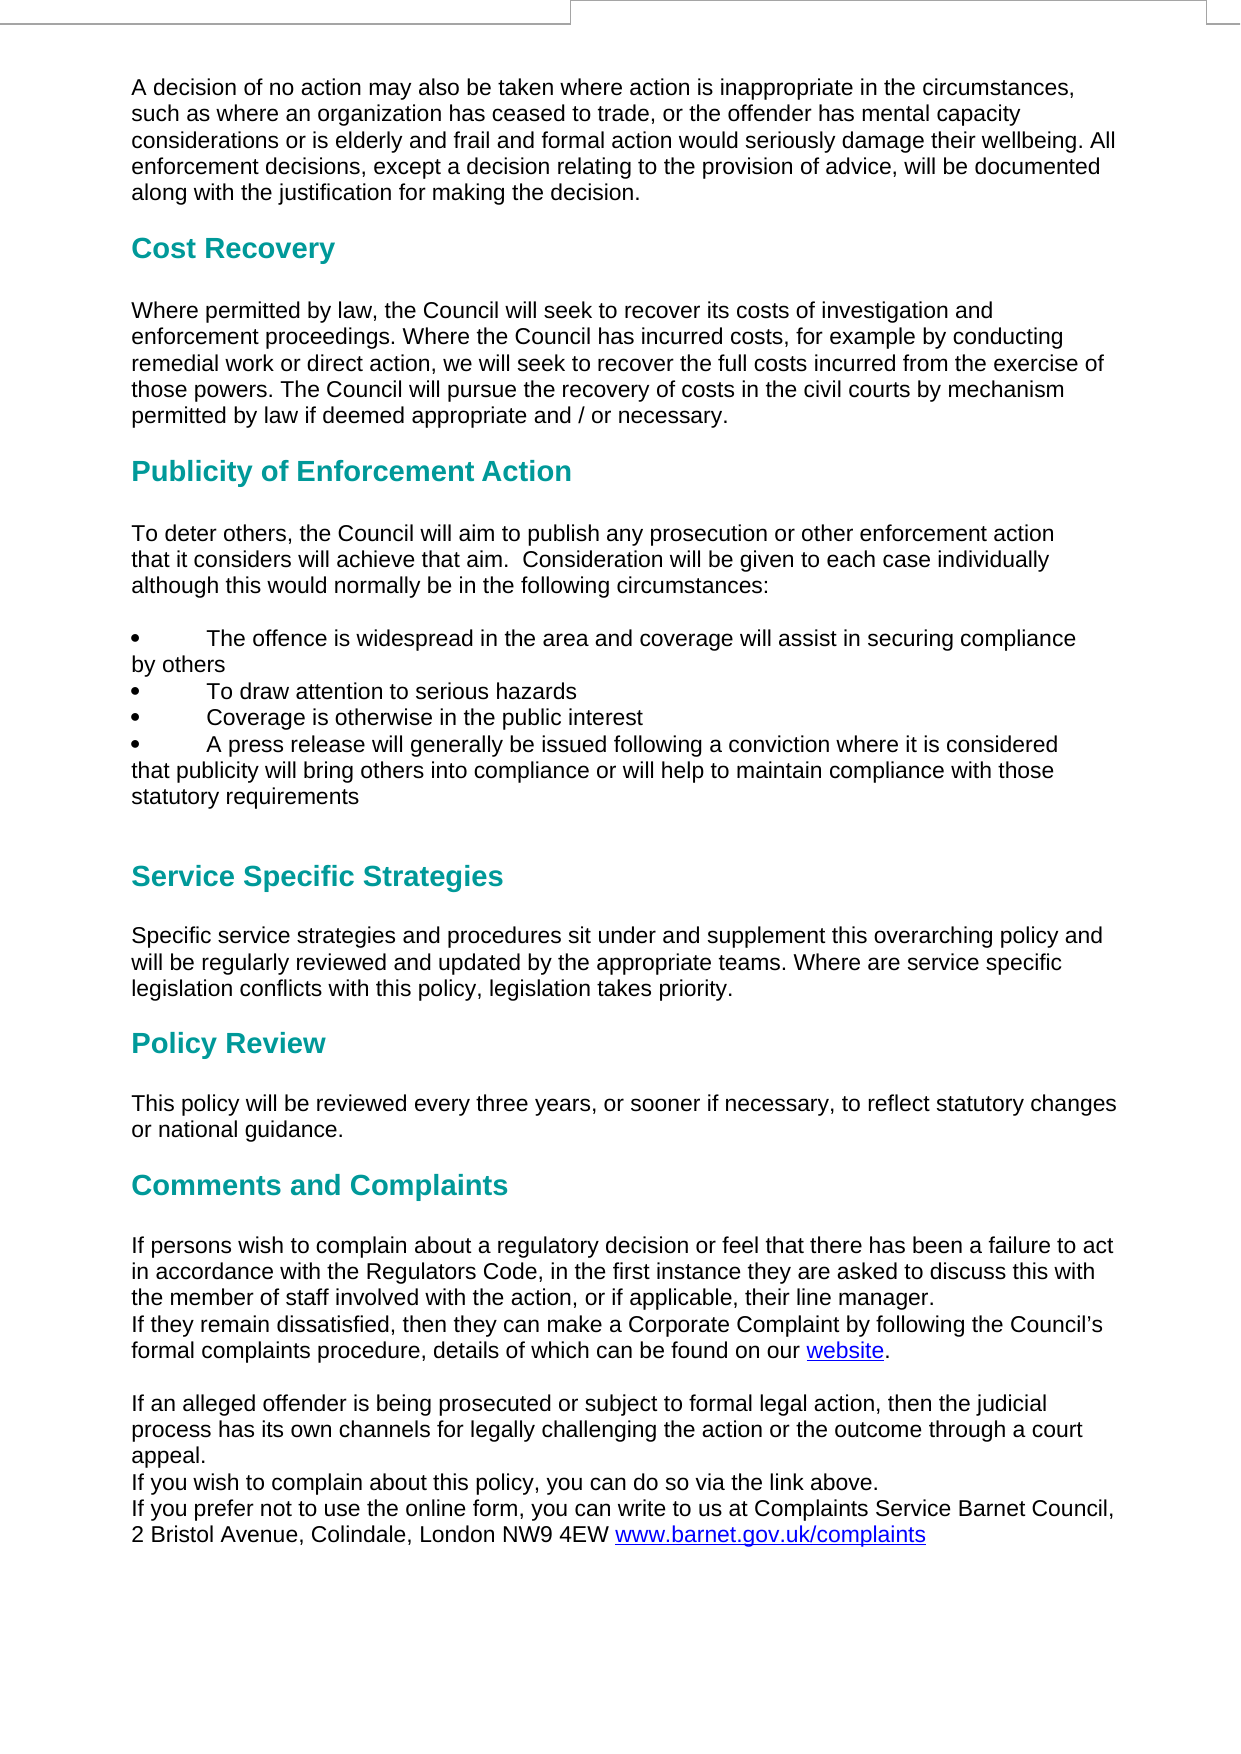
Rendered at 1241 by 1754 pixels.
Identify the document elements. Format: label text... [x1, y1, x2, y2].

list A press release will generally be issued following a conviction where it is considered that publicity will bring others into compliance or will help to maintain compliance with those statutory requirements [131, 731, 1087, 809]
subtitle Publicity of Enforcement Action [131, 453, 1122, 487]
text If you prefer not to use the online form, you can write to us at Complaints Service Barnet Council, 2 Bristol Avenue, Colindale, London NW9 4EW www.barnet.gov.uk/complaints [131, 1495, 1122, 1548]
text To deter others, the Council will aim to publish any prosecution or other enforcement action that it considers will achieve that aim. Consideration will be given to each case individually although this would normally be in the following circumstances: [131, 520, 1087, 599]
subtitle Policy Review [131, 1026, 1122, 1060]
text If they remain dissatisfied, then they can make a Corporate Complaint by following the Council’s formal complaints procedure, details of which can be found on our website. [131, 1311, 1122, 1363]
text Specific service strategies and procedures sit under and supplement this overarching policy and will be regularly reviewed and updated by the appropriate teams. Where are service specific legislation conflicts with this policy, legislation takes priority. [131, 922, 1122, 1001]
list Coverage is otherwise in the public interest [131, 704, 1087, 731]
text Where permitted by law, the Council will seek to recover its costs of investigation and enforcement proceedings. Where the Council has incurred costs, for example by conducting remedial work or direct action, we will seek to recover the full costs incurred from the exercise of those powers. The Council will pursue the recovery of costs in the civil courts by mechanism permitted by law if deemed appropriate and / or necessary. [131, 297, 1122, 428]
text If an alleged offender is being prosecuted or subject to formal legal action, then the judicial process has its own channels for legally challenging the action or the outcome through a court appeal. [131, 1390, 1122, 1469]
text If you wish to complain about this policy, you can do so via the link above. [131, 1469, 1122, 1495]
list To draw attention to serious hazards [131, 678, 1087, 704]
subtitle Comments and Complaints [131, 1168, 1122, 1201]
subtitle Service Specific Strategies [131, 858, 1122, 892]
subtitle Cost Recovery [131, 231, 1122, 264]
text This policy will be reviewed every three years, or sooner if necessary, to reflect statutory changes or national guidance. [131, 1090, 1122, 1143]
text If persons wish to complain about a regulatory decision or feel that there has been a failure to act in accordance with the Regulators Code, in the first instance they are asked to discuss this with the member of staff involved with the action, or if applicable, their line manager. [131, 1232, 1122, 1311]
list The offence is widespread in the area and coverage will assist in securing compliance by others [131, 625, 1087, 678]
text A decision of no action may also be taken where action is inappropriate in the circumstances, such as where an organization has ceased to trade, or the offender has mental capacity considerations or is elderly and frail and formal action would seriously damage their wellbeing. All enforcement decisions, except a decision relating to the provision of advice, will be documented along with the justification for making the decision. [131, 74, 1122, 206]
